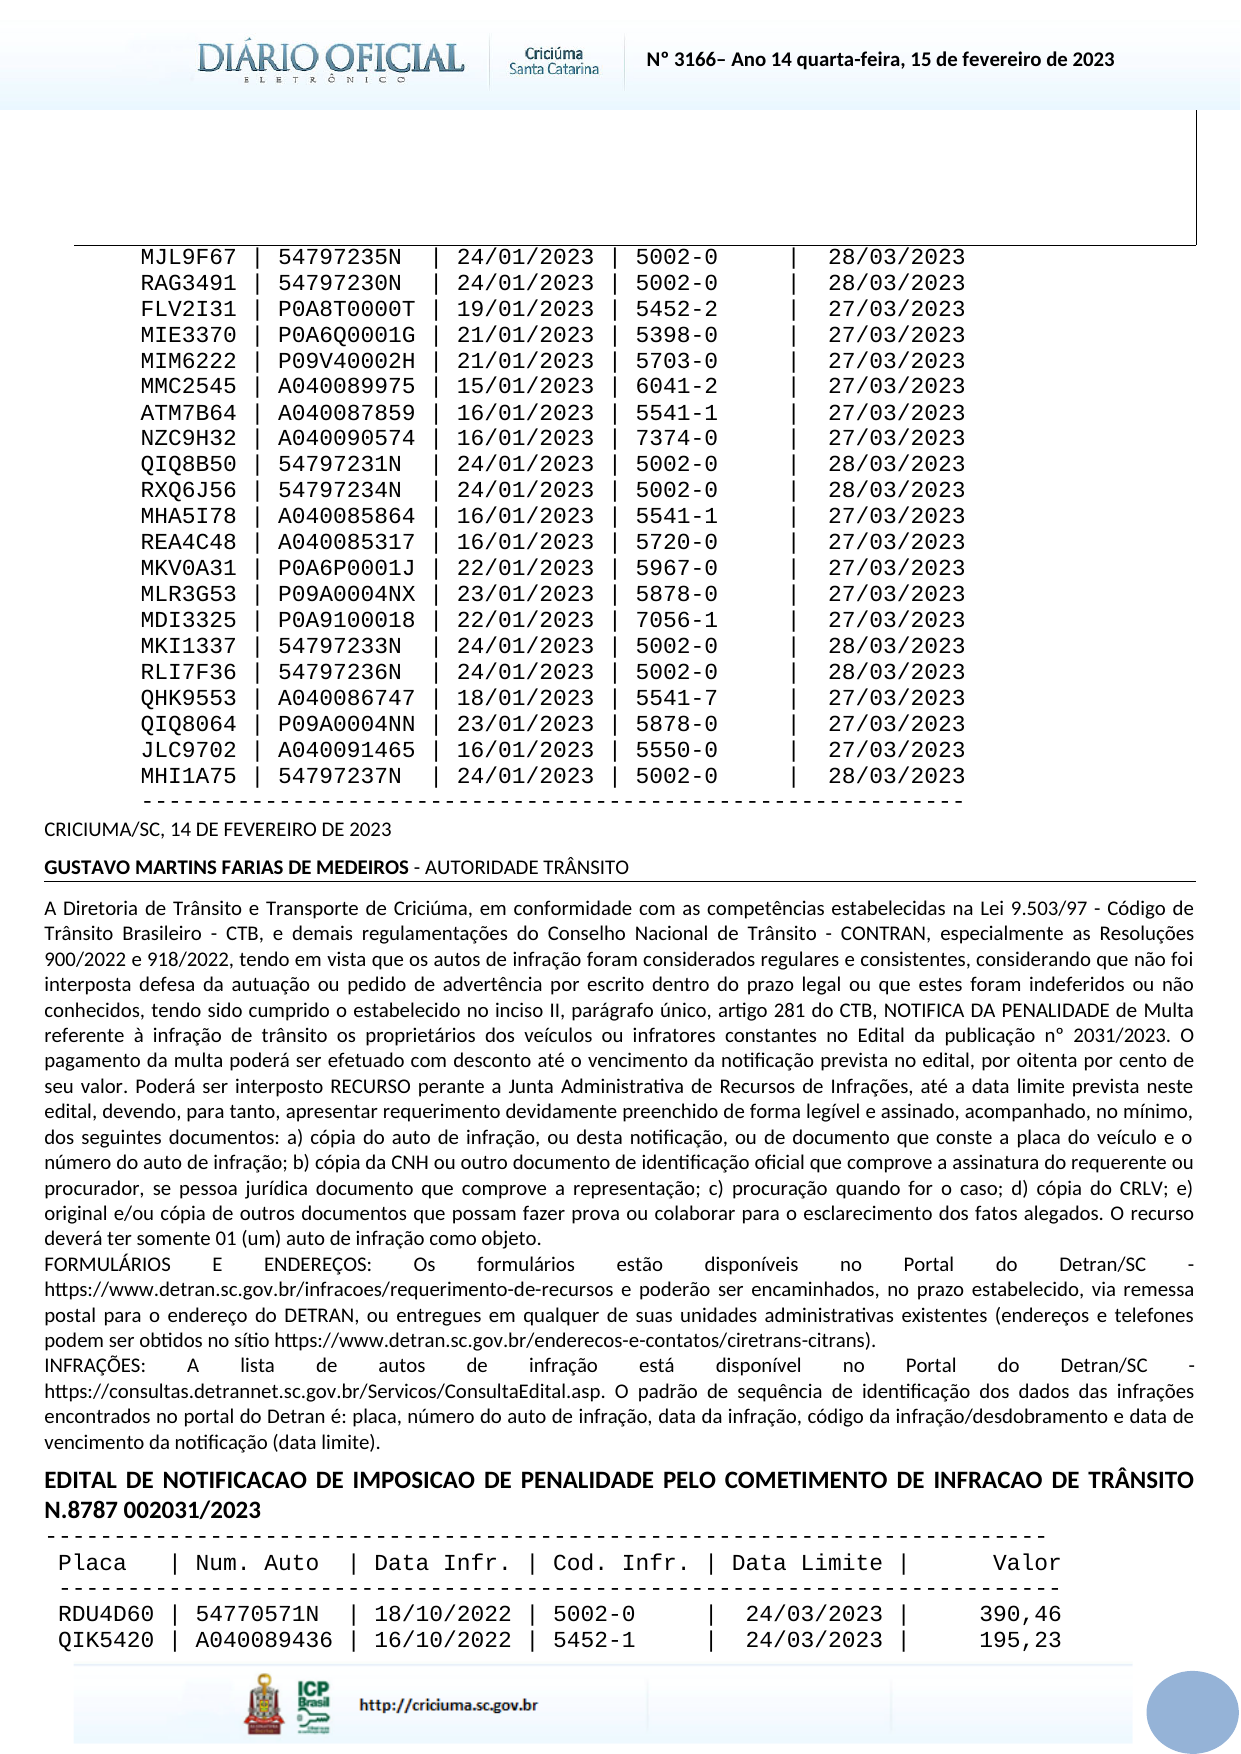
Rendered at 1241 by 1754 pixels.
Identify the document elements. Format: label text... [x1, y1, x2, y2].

text MHI1A75 | 54797237N | 24/01/2023 | 5002-0 | 28/03/2023 [44, 764, 1196, 790]
text RLI7F36 | 54797236N | 24/01/2023 | 5002-0 | 28/03/2023 [44, 660, 1196, 686]
text Placa | Num. Auto | Data Infr. | Cod. Infr. | Data Limite | Valor [44, 1551, 1196, 1577]
text MKI1337 | 54797233N | 24/01/2023 | 5002-0 | 28/03/2023 [44, 634, 1196, 660]
text MDI3325 | P0A9100018 | 22/01/2023 | 7056-1 | 27/03/2023 [44, 608, 1196, 634]
text JLC9702 | A040091465 | 16/01/2023 | 5550-0 | 27/03/2023 [44, 738, 1196, 764]
text NZC9H32 | A040090574 | 16/01/2023 | 7374-0 | 27/03/2023 [44, 427, 1196, 453]
text ATM7B64 | A040087859 | 16/01/2023 | 5541-1 | 27/03/2023 [44, 401, 1196, 427]
text REA4C48 | A040085317 | 16/01/2023 | 5720-0 | 27/03/2023 [44, 531, 1196, 556]
text A Diretoria de Trânsito e Transporte de Criciúma, em conformidade com as competências estabelecidas na Lei 9.503/97 - Código de Trânsito Brasileiro - CTB, e demais regulamentações do Conselho Nacional de Trânsito - CONTRAN, especialmente as Resoluções 900/2022 e 918/2022, tendo em vista que os autos de infração foram considerados regulares e consistentes, considerando que não foi interposta defesa da autuação ou pedido de advertência por escrito dentro do prazo legal ou que estes foram indeferidos ou não conhecidos, tendo sido cumprido o estabelecido no inciso II, parágrafo único, artigo 281 do CTB, NOTIFICA DA PENALIDADE de Multa referente à infração de trânsito os proprietários dos veículos ou infratores constantes no Edital da publicação nº 2031/2023. O pagamento da multa poderá ser efetuado com desconto até o vencimento da notificação prevista no edital, por oitenta por cento de seu valor. Poderá ser interposto RECURSO perante a Junta Administrativa de Recursos de Infrações, até a data limite prevista neste edital, devendo, para tanto, apresentar requerimento devidamente preenchido de forma legível e assinado, acompanhado, no mínimo, dos seguintes documentos: a) cópia do auto de infração, ou desta notificação, ou de documento que conste a placa do veículo e o número do auto de infração; b) cópia da CNH ou outro documento de identificação oficial que comprove a assinatura do requerente ou procurador, se pessoa jurídica documento que comprove a representação; c) procuração quando for o caso; d) cópia do CRLV; e) original e/ou cópia de outros documentos que possam fazer prova ou colaborar para o esclarecimento dos fatos alegados. O recurso deverá ter somente 01 (um) auto de infração como objeto. [44, 895, 1196, 1251]
text MIM6222 | P09V40002H | 21/01/2023 | 5703-0 | 27/03/2023 [44, 349, 1196, 375]
text MMC2545 | A040089975 | 15/01/2023 | 6041-2 | 27/03/2023 [44, 375, 1196, 401]
text MIE3370 | P0A6Q0001G | 21/01/2023 | 5398-0 | 27/03/2023 [44, 323, 1196, 349]
text MLR3G53 | P09A0004NX | 23/01/2023 | 5878-0 | 27/03/2023 [44, 582, 1196, 608]
text RAG3491 | 54797230N | 24/01/2023 | 5002-0 | 28/03/2023 [44, 271, 1196, 297]
text CRICIUMA/SC, 14 DE FEVEREIRO DE 2023 [44, 816, 1196, 841]
text FORMULÁRIOS E ENDEREÇOS: Os formulários estão disponíveis no Portal do Detran/SC - https://www.detran.sc.gov.br/infracoes/requerimento-de-recursos e poderão ser encaminhados, no prazo estabelecido, via remessa postal para o endereço do DETRAN, ou entregues em qualquer de suas unidades administrativas existentes (endereços e telefones podem ser obtidos no sítio https://www.detran.sc.gov.br/enderecos-e-contatos/ciretrans-citrans). [44, 1251, 1196, 1353]
text MKV0A31 | P0A6P0001J | 22/01/2023 | 5967-0 | 27/03/2023 [44, 556, 1196, 582]
text GUSTAVO MARTINS FARIAS DE MEDEIROS - AUTORIDADE TRÂNSITO [44, 854, 1196, 881]
text INFRAÇÕES: A lista de autos de infração está disponível no Portal do Detran/SC - https://consultas.detrannet.sc.gov.br/Servicos/ConsultaEdital.asp. O padrão de sequência de identificação dos dados das infrações encontrados no portal do Detran é: placa, número do auto de infração, data da infração, código da infração/desdobramento e data de vencimento da notificação (data limite). [44, 1353, 1196, 1454]
text ------------------------------------------------------------ [44, 790, 1196, 816]
text QIQ8064 | P09A0004NN | 23/01/2023 | 5878-0 | 27/03/2023 [44, 712, 1196, 738]
text QIQ8B50 | 54797231N | 24/01/2023 | 5002-0 | 28/03/2023 [44, 453, 1196, 479]
text MHA5I78 | A040085864 | 16/01/2023 | 5541-1 | 27/03/2023 [44, 504, 1196, 531]
text EDITAL DE NOTIFICACAO DE IMPOSICAO DE PENALIDADE PELO COMETIMENTO DE INFRACAO DE TRÂNSITO N.8787 002031/2023 [44, 1464, 1196, 1525]
text FLV2I31 | P0A8T0000T | 19/01/2023 | 5452-2 | 27/03/2023 [44, 297, 1196, 323]
text RDU4D60 | 54770571N | 18/10/2022 | 5002-0 | 24/03/2023 | 390,46 [44, 1603, 1196, 1629]
text QIK5420 | A040089436 | 16/10/2022 | 5452-1 | 24/03/2023 | 195,23 [44, 1629, 1196, 1654]
text MJL9F67 | 54797235N | 24/01/2023 | 5002-0 | 28/03/2023 [44, 245, 1196, 271]
text RXQ6J56 | 54797234N | 24/01/2023 | 5002-0 | 28/03/2023 [44, 479, 1196, 504]
text ------------------------------------------------------------------------- [44, 1525, 1196, 1551]
text QHK9553 | A040086747 | 18/01/2023 | 5541-7 | 27/03/2023 [44, 686, 1196, 712]
text ------------------------------------------------------------------------- [44, 1577, 1196, 1603]
